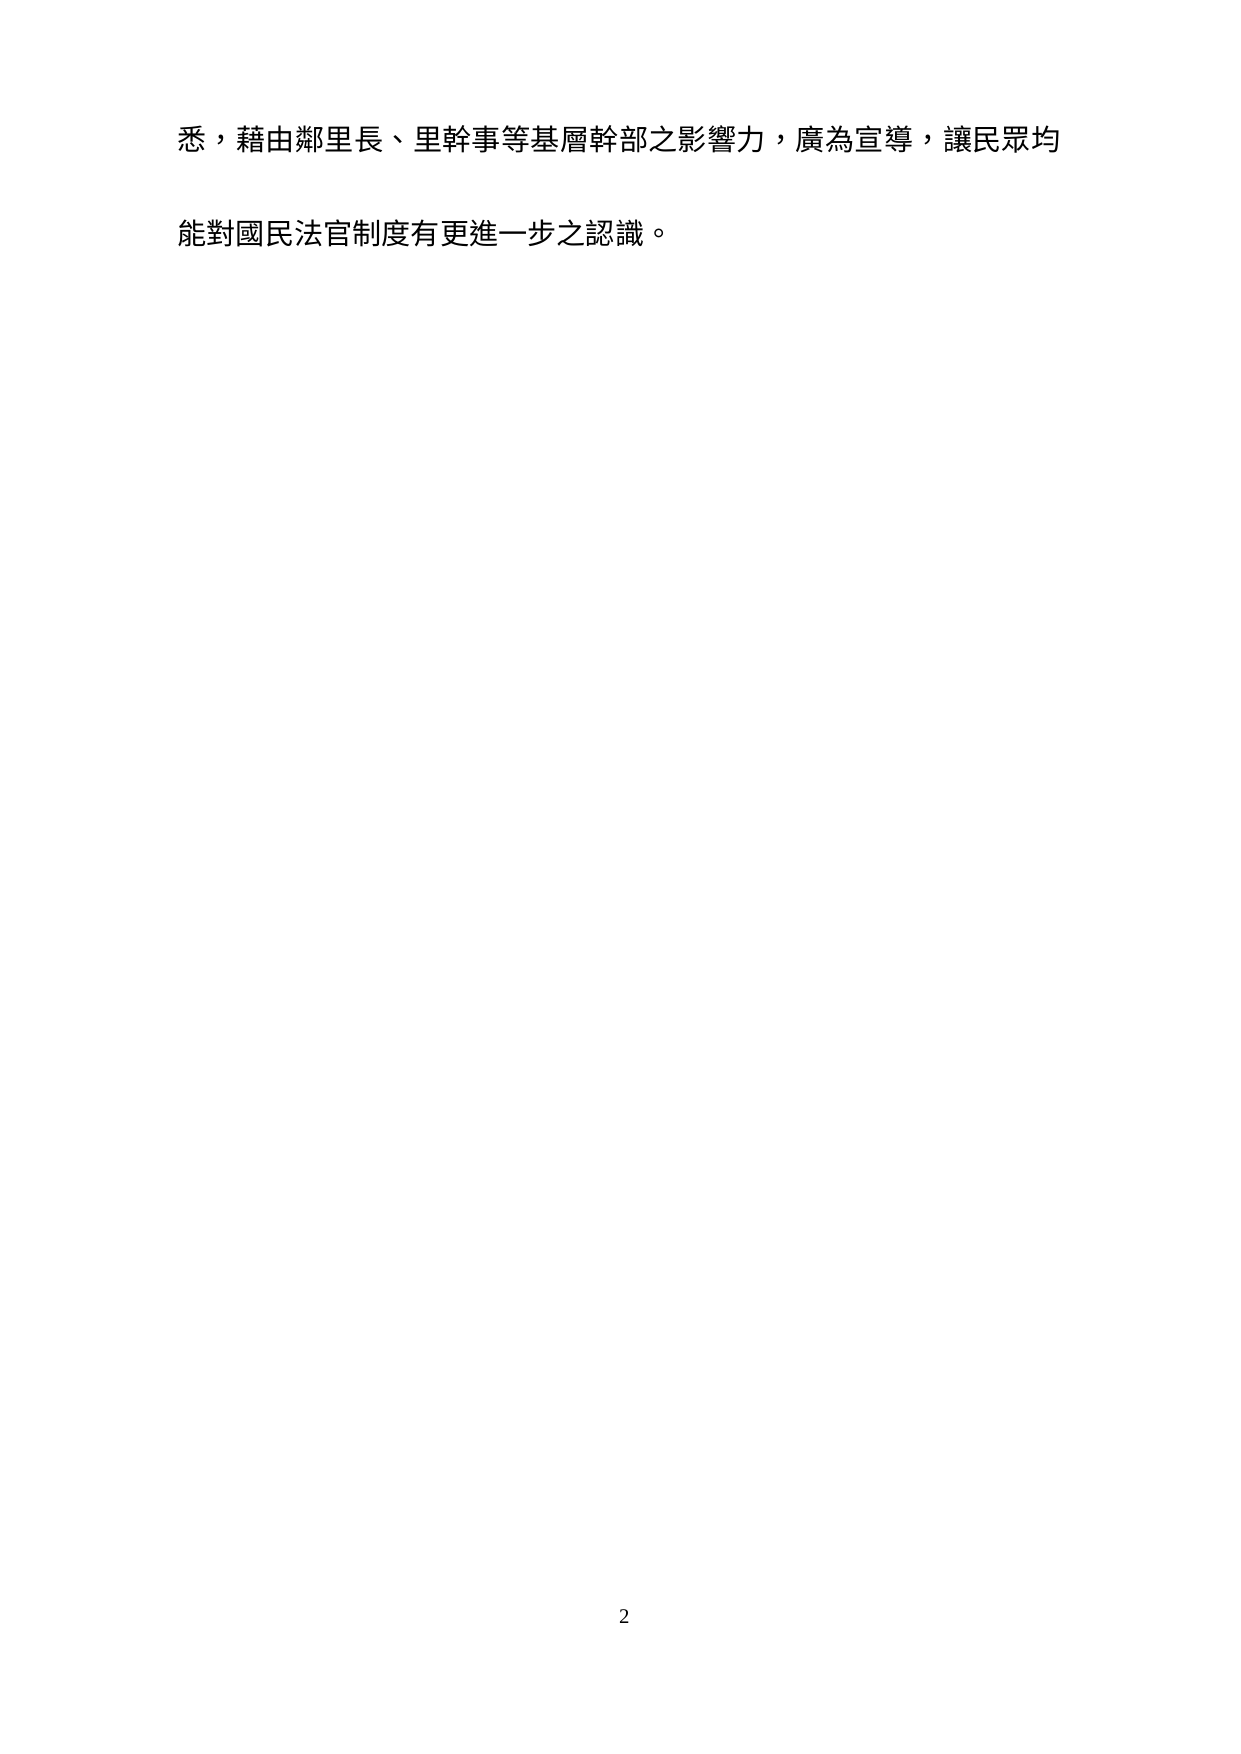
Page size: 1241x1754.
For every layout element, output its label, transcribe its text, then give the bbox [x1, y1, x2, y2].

text 悉，藉由鄰里長、里幹事等基層幹部之影響力，廣為宣導，讓民眾均能對國民法官制度有更進一步之認識。 [177, 96, 1063, 252]
